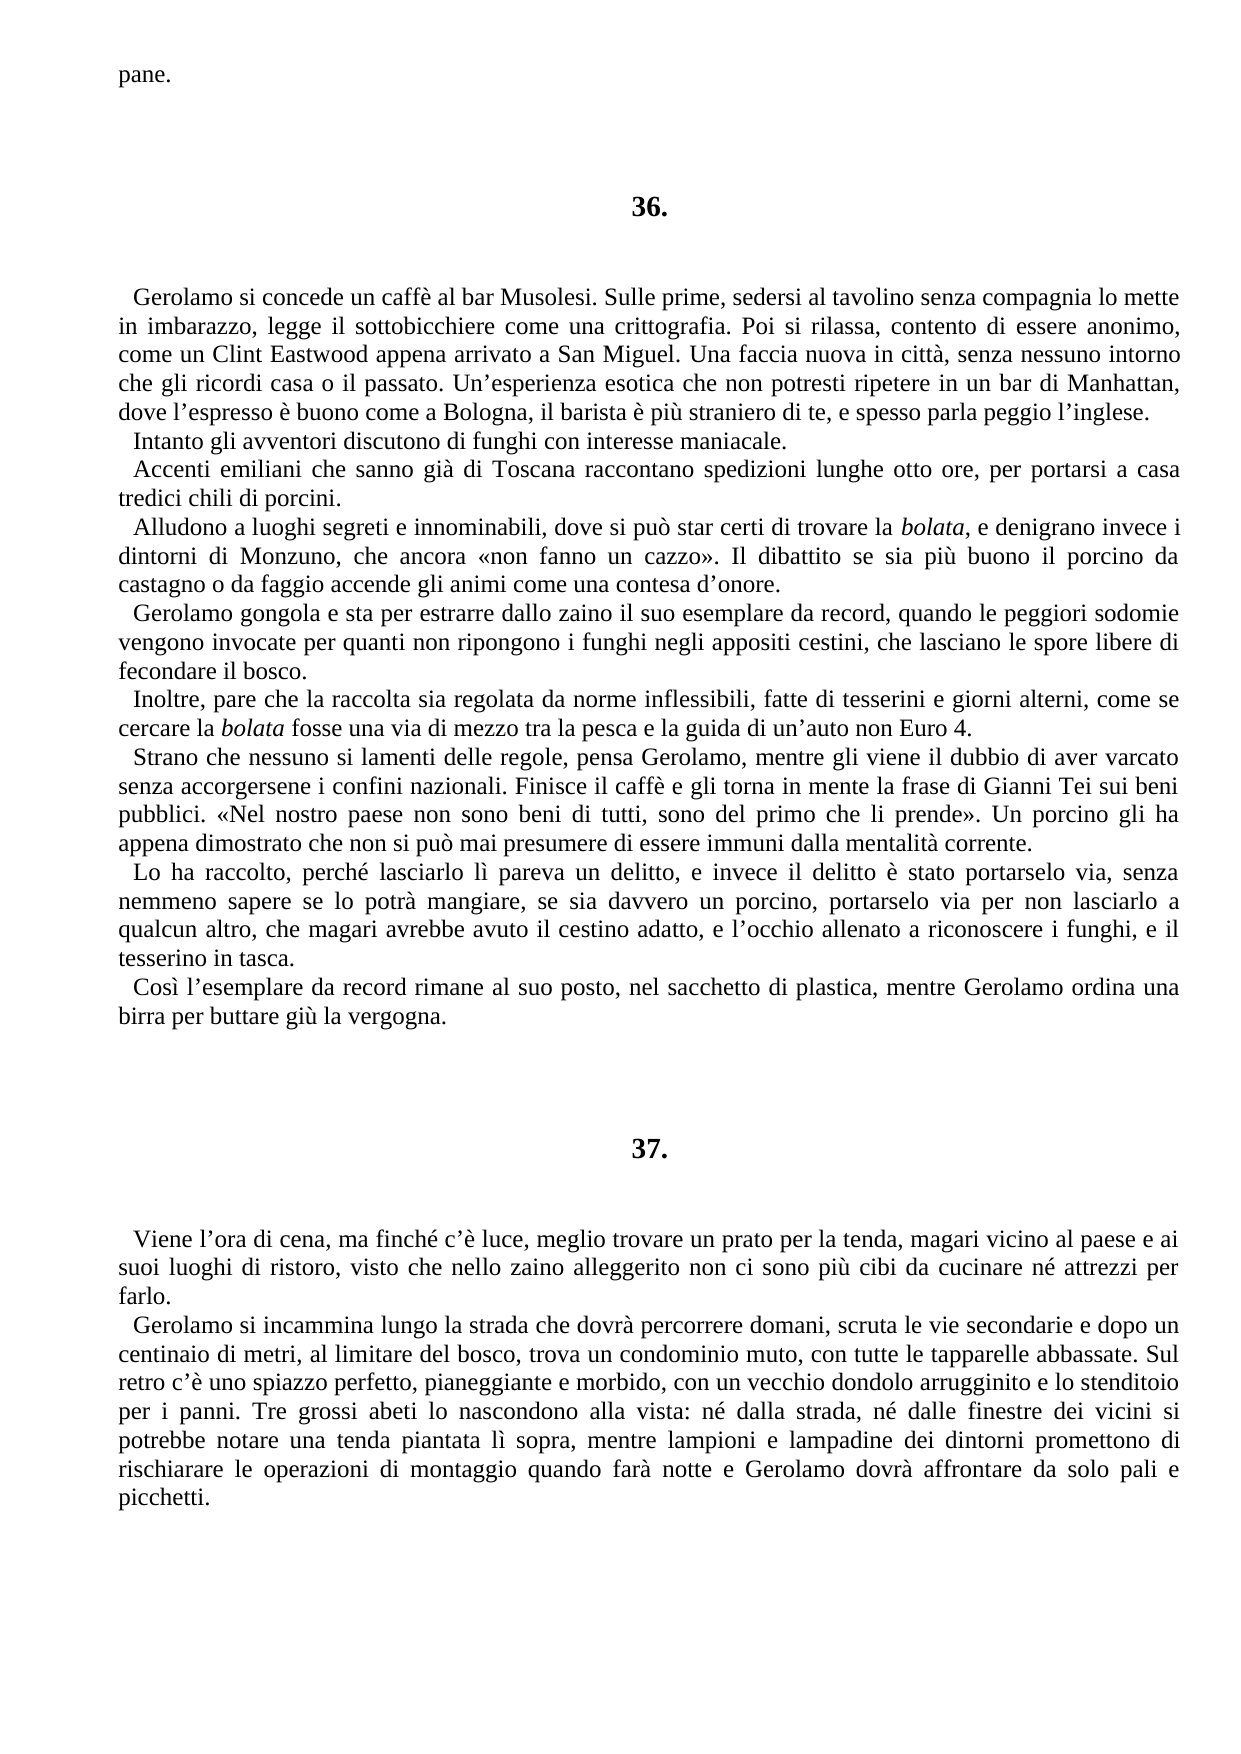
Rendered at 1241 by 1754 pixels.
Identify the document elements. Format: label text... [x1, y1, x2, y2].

text Gerolamo gongola e sta per estrarre dallo zaino il suo esemplare da record, quando le peggiori sodomie vengono invocate per quanti non ripongono i funghi negli appositi cestini, che lasciano le spore libere di fecondare il bosco. [118, 598, 1181, 684]
text Inoltre, pare che la raccolta sia regolata da norme inflessibili, fatte di tesserini e giorni alterni, come se cercare la bolata fosse una via di mezzo tra la pesca e la guida di un’auto non Euro 4. [118, 684, 1181, 742]
text Così l’esemplare da record rimane al suo posto, nel sacchetto di plastica, mentre Gerolamo ordina una birra per buttare giù la vergogna. [118, 972, 1181, 1029]
text Alludono a luoghi segreti e innominabili, dove si può star certi di trovare la bolata, e denigrano invece i dintorni di Monzuno, che ancora «non fanno un cazzo». Il dibattito se sia più buono il porcino da castagno o da faggio accende gli animi come una contesa d’onore. [118, 512, 1181, 598]
subtitle 36. [118, 189, 1181, 223]
text Gerolamo si incammina lungo la strada che dovrà percorrere domani, scruta le vie secondarie e dopo un centinaio di metri, al limitare del bosco, trova un condominio muto, con tutte le tapparelle abbassate. Sul retro c’è uno spiazzo perfetto, pianeggiante e morbido, con un vecchio dondolo arrugginito e lo stenditoio per i panni. Tre grossi abeti lo nascondono alla vista: né dalla strada, né dalle finestre dei vicini si potrebbe notare una tenda piantata lì sopra, mentre lampioni e lampadine dei dintorni promettono di rischiarare le operazioni di montaggio quando farà notte e Gerolamo dovrà affrontare da solo pali e picchetti. [118, 1310, 1181, 1511]
text Intanto gli avventori discutono di funghi con interesse maniacale. [118, 426, 1181, 454]
text Accenti emiliani che sanno già di Toscana raccontano spedizioni lunghe otto ore, per portarsi a casa tredici chili di porcini. [118, 454, 1181, 512]
text Viene l’ora di cena, ma finché c’è luce, meglio trovare un prato per la tenda, magari vicino al paese e ai suoi luoghi di ristoro, visto che nello zaino alleggerito non ci sono più cibi da cucinare né attrezzi per farlo. [118, 1224, 1181, 1310]
text Lo ha raccolto, perché lasciarlo lì pareva un delitto, e invece il delitto è stato portarselo via, senza nemmeno sapere se lo potrà mangiare, se sia davvero un porcino, portarselo via per non lasciarlo a qualcun altro, che magari avrebbe avuto il cestino adatto, e l’occhio allenato a riconoscere i funghi, e il tesserino in tasca. [118, 857, 1181, 972]
text Gerolamo si concede un caffè al bar Musolesi. Sulle prime, sedersi al tavolino senza compagnia lo mette in imbarazzo, legge il sottobicchiere come una crittografia. Poi si rilassa, contento di essere anonimo, come un Clint Eastwood appena arrivato a San Miguel. Una faccia nuova in città, senza nessuno intorno che gli ricordi casa o il passato. Un’esperienza esotica che non potresti ripetere in un bar di Manhattan, dove l’espresso è buono come a Bologna, il barista è più straniero di te, e spesso parla peggio l’inglese. [118, 282, 1181, 426]
text pane. [118, 59, 1181, 88]
subtitle 37. [118, 1131, 1181, 1164]
text Strano che nessuno si lamenti delle regole, pensa Gerolamo, mentre gli viene il dubbio di aver varcato senza accorgersene i confini nazionali. Finisce il caffè e gli torna in mente la frase di Gianni Tei sui beni pubblici. «Nel nostro paese non sono beni di tutti, sono del primo che li prende». Un porcino gli ha appena dimostrato che non si può mai presumere di essere immuni dalla mentalità corrente. [118, 742, 1181, 857]
